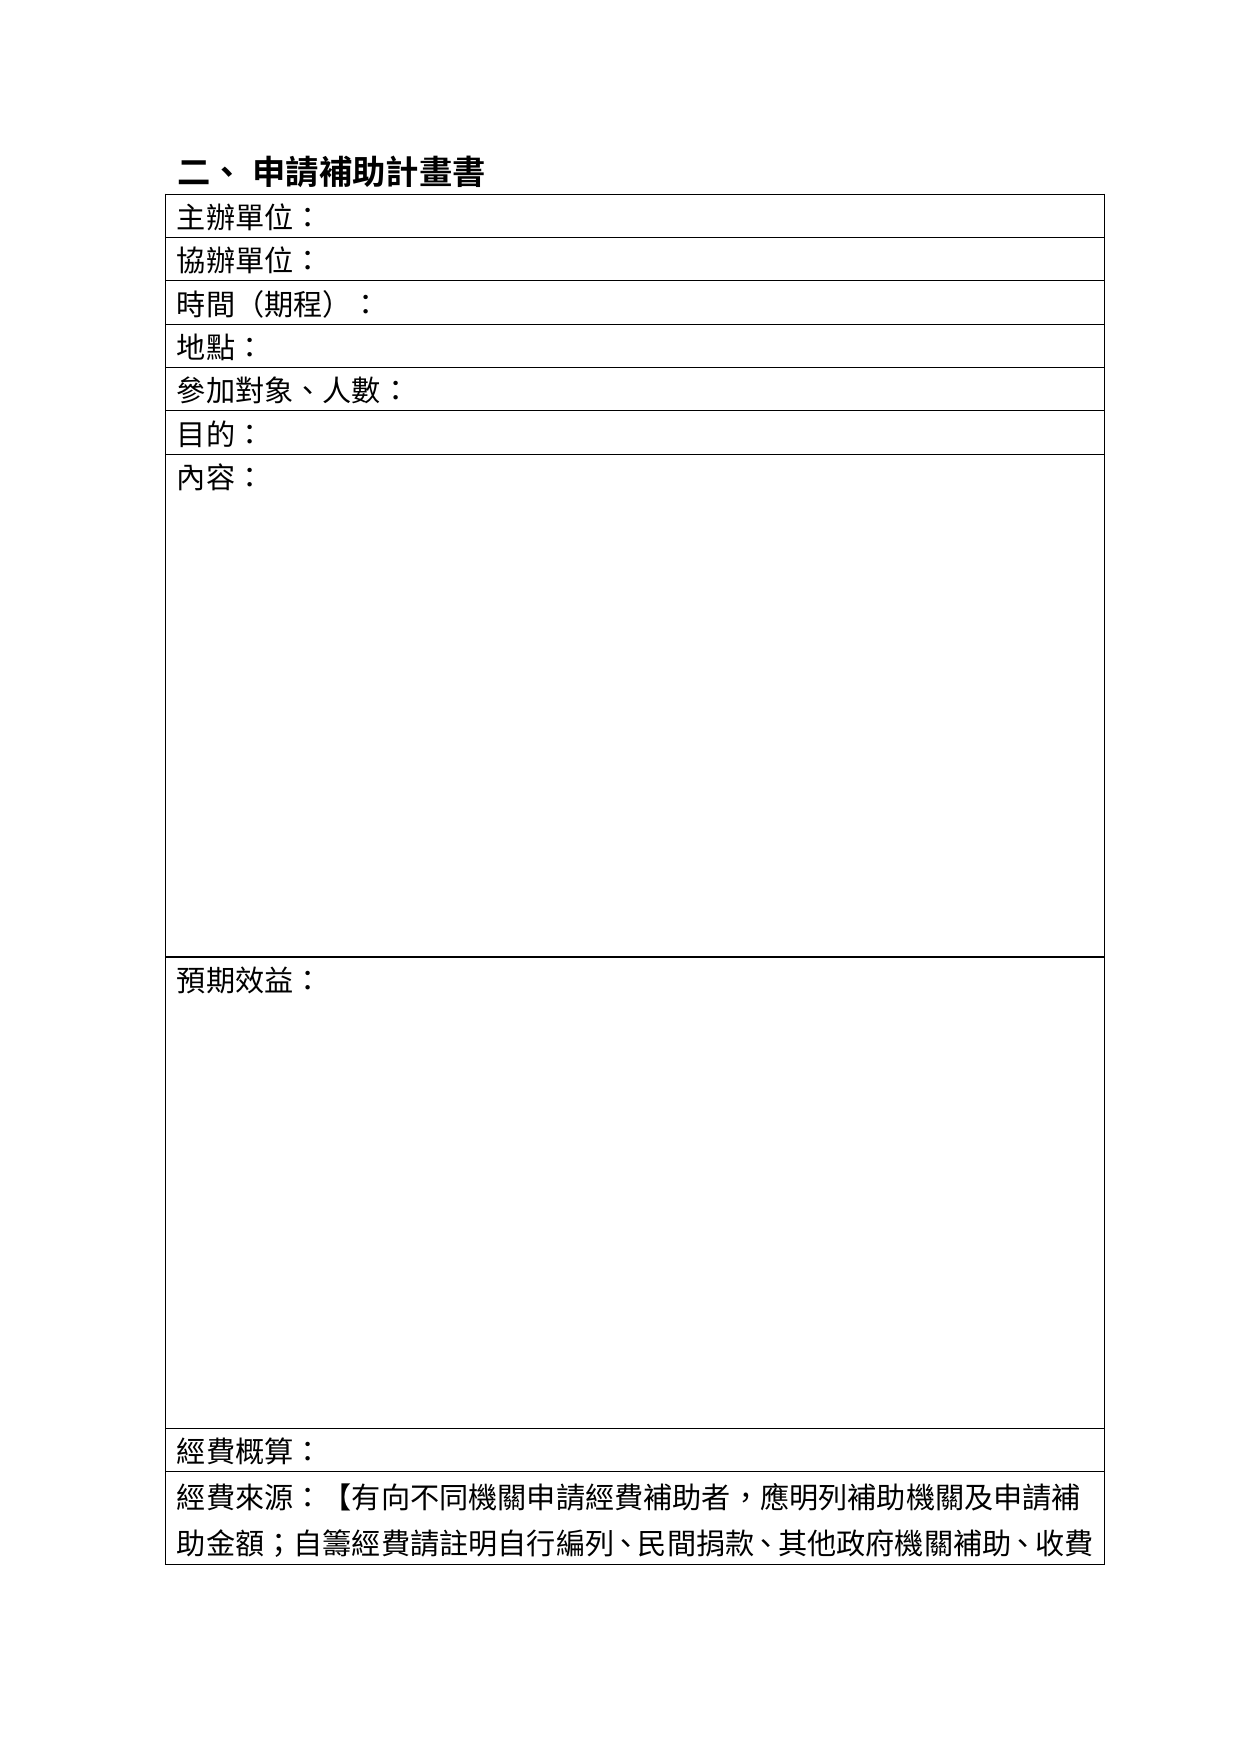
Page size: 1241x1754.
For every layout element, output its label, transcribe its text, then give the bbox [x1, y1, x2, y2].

table_cell 經費來源：【有向不同機關申請經費補助者，應明列補助機關及申請補助金額；自籌經費請註明自行編列、民間捐款、其他政府機關補助、收費 [166, 1472, 1104, 1563]
table_cell 預期效益： [166, 958, 1104, 1427]
table_cell 時間（期程）： [166, 281, 1104, 323]
table_cell 內容： [166, 455, 1104, 956]
table_cell 目的： [166, 411, 1104, 453]
table_cell 參加對象、人數： [166, 368, 1104, 410]
table_cell 協辦單位： [166, 238, 1104, 280]
list 申請補助計畫書 [177, 148, 1092, 193]
table_cell 經費概算： [166, 1429, 1104, 1471]
table_header 主辦單位： [166, 195, 1104, 237]
table_cell 地點： [166, 325, 1104, 367]
